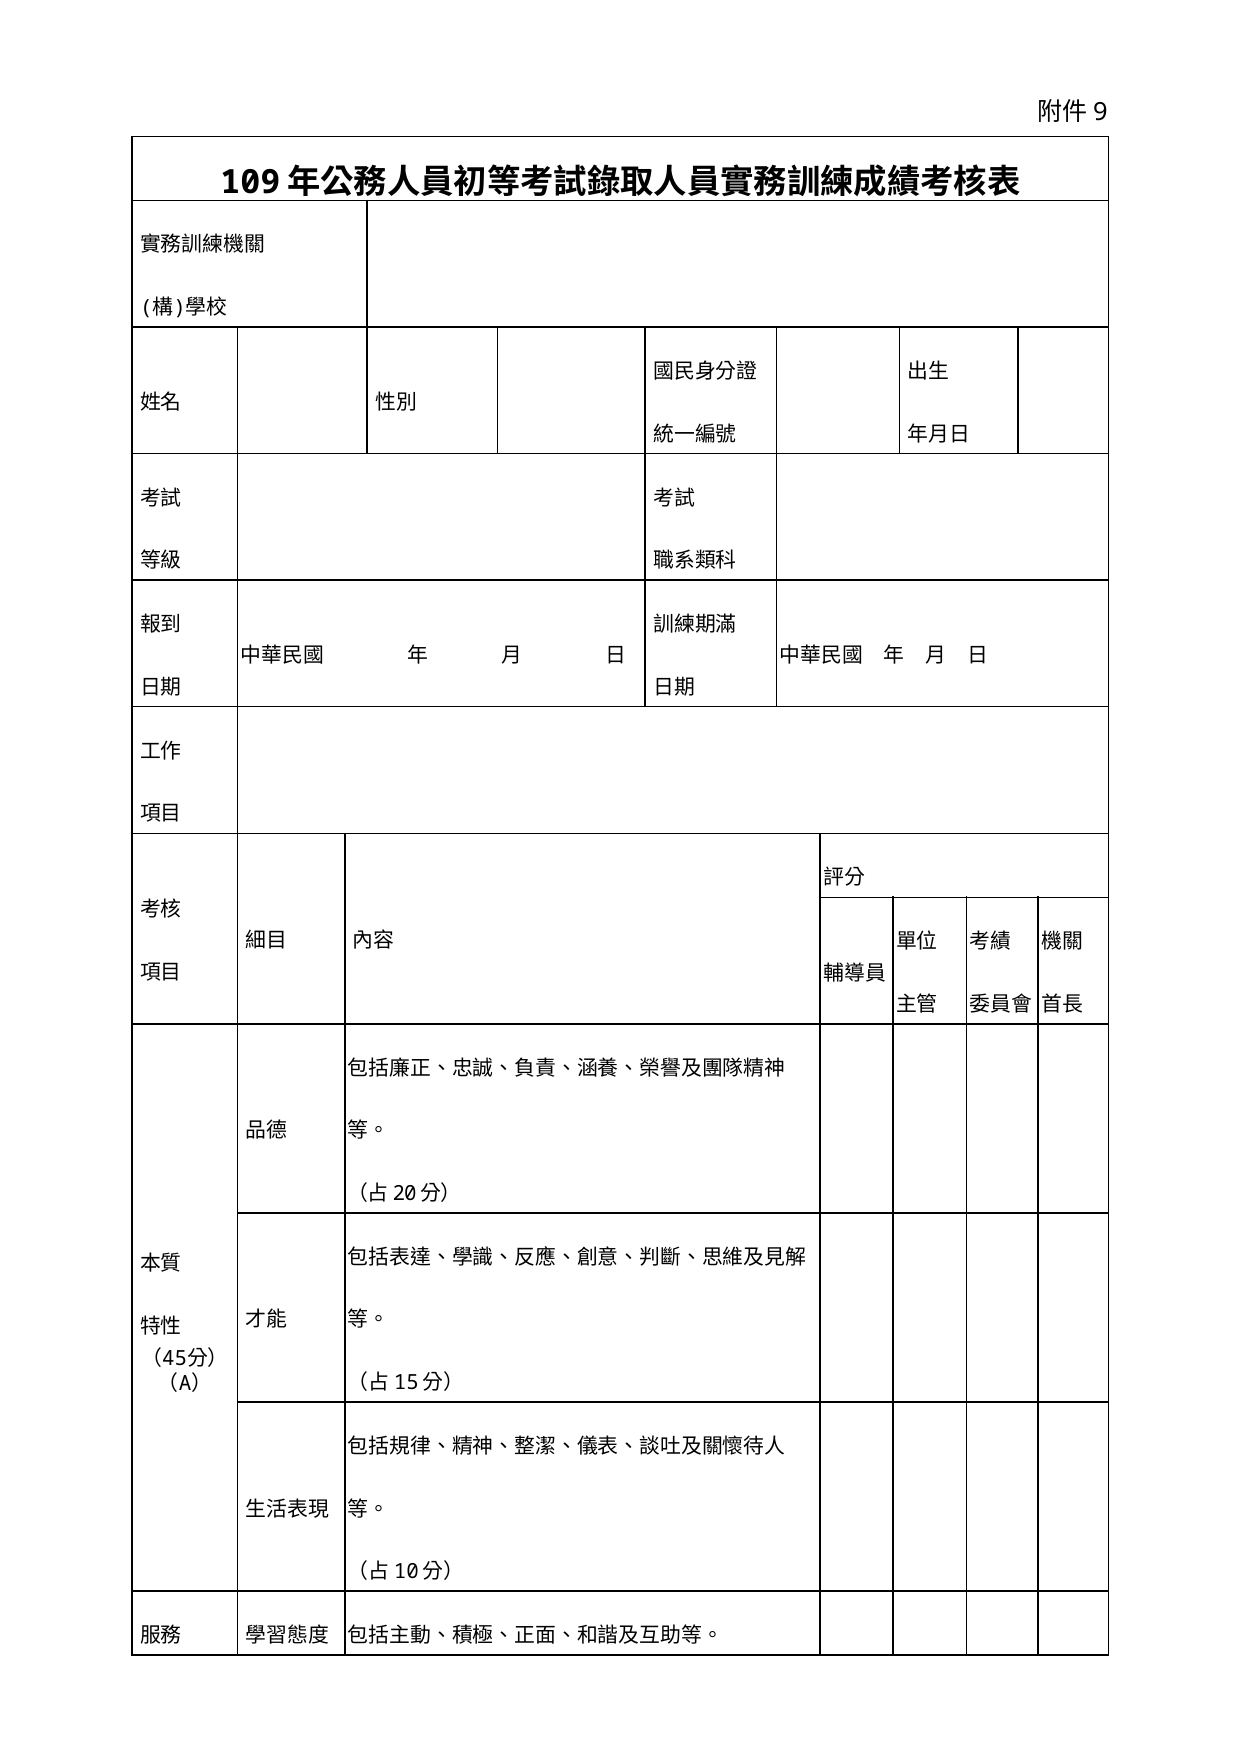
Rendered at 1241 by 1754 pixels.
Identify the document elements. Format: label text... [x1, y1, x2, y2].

table_cell [777, 328, 899, 453]
table_cell [967, 1592, 1037, 1654]
table_cell 姓名 [133, 328, 237, 453]
table_cell [1039, 1403, 1108, 1590]
table_cell [368, 201, 1108, 326]
table_header 109年公務人員初等考試錄取人員實務訓練成績考核表 [133, 137, 1108, 199]
table_cell 考績 委員會 [967, 898, 1037, 1023]
table_cell [821, 1214, 892, 1401]
table_cell 訓練期滿 日期 [646, 581, 776, 706]
table_cell [967, 1403, 1037, 1590]
table_cell [1039, 1025, 1108, 1212]
table_cell [821, 1592, 892, 1654]
table_cell 包括表達、學識、反應、創意、判斷、思維及見解等。 （占15分） [346, 1214, 819, 1401]
table_cell 中華民國 年 月 日 [238, 581, 644, 706]
table_cell 輔導員 [821, 898, 892, 1023]
table_cell [498, 328, 644, 453]
table_cell 包括主動、積極、正面、和諧及互助等。 [346, 1592, 819, 1654]
table_cell [894, 1592, 966, 1654]
table_cell 品德 [238, 1025, 344, 1212]
table_cell 出生 年月日 [900, 328, 1017, 453]
table_cell [1019, 328, 1108, 453]
table_cell 生活表現 [238, 1403, 344, 1590]
table_cell 機關 首長 [1039, 898, 1108, 1023]
table_cell [821, 1403, 892, 1590]
table_cell 中華民國 年 月 日 [777, 581, 1108, 706]
table_cell [238, 328, 366, 453]
table_cell 實務訓練機關 (構)學校 [133, 201, 366, 326]
table_cell [821, 1025, 892, 1212]
table_cell 考試 職系類科 [646, 454, 776, 579]
table_cell 才能 [238, 1214, 344, 1401]
table_cell 包括廉正、忠誠、負責、涵養、榮譽及團隊精神等。 （占20分） [346, 1025, 819, 1212]
table_cell 內容 [346, 834, 819, 1023]
table_cell 服務 [133, 1592, 237, 1654]
table_cell [238, 707, 1108, 832]
table_cell 評分 [821, 834, 1108, 896]
table_cell [1039, 1592, 1108, 1654]
table_cell 工作 項目 [133, 707, 237, 832]
table_cell 性別 [368, 328, 497, 453]
table_cell [894, 1403, 966, 1590]
table_cell 國民身分證 統一編號 [646, 328, 776, 453]
table_cell 包括規律、精神、整潔、儀表、談吐及關懷待人等。 （占10分） [346, 1403, 819, 1590]
table_cell 細目 [238, 834, 344, 1023]
table_cell [894, 1025, 966, 1212]
table_cell [777, 454, 1108, 579]
table_cell [967, 1214, 1037, 1401]
table_cell 考核 項目 [133, 834, 237, 1023]
table_cell [967, 1025, 1037, 1212]
table_cell [1039, 1214, 1108, 1401]
table_cell 學習態度 [238, 1592, 344, 1654]
table_cell 單位 主管 [894, 898, 966, 1023]
text 附件9 [148, 67, 1107, 130]
table_cell 報到 日期 [133, 581, 237, 706]
table_cell [894, 1214, 966, 1401]
table_cell 考試 等級 [133, 454, 237, 579]
table_cell [238, 454, 644, 579]
table_cell 本質 特性 （45分） （A） [133, 1025, 237, 1590]
